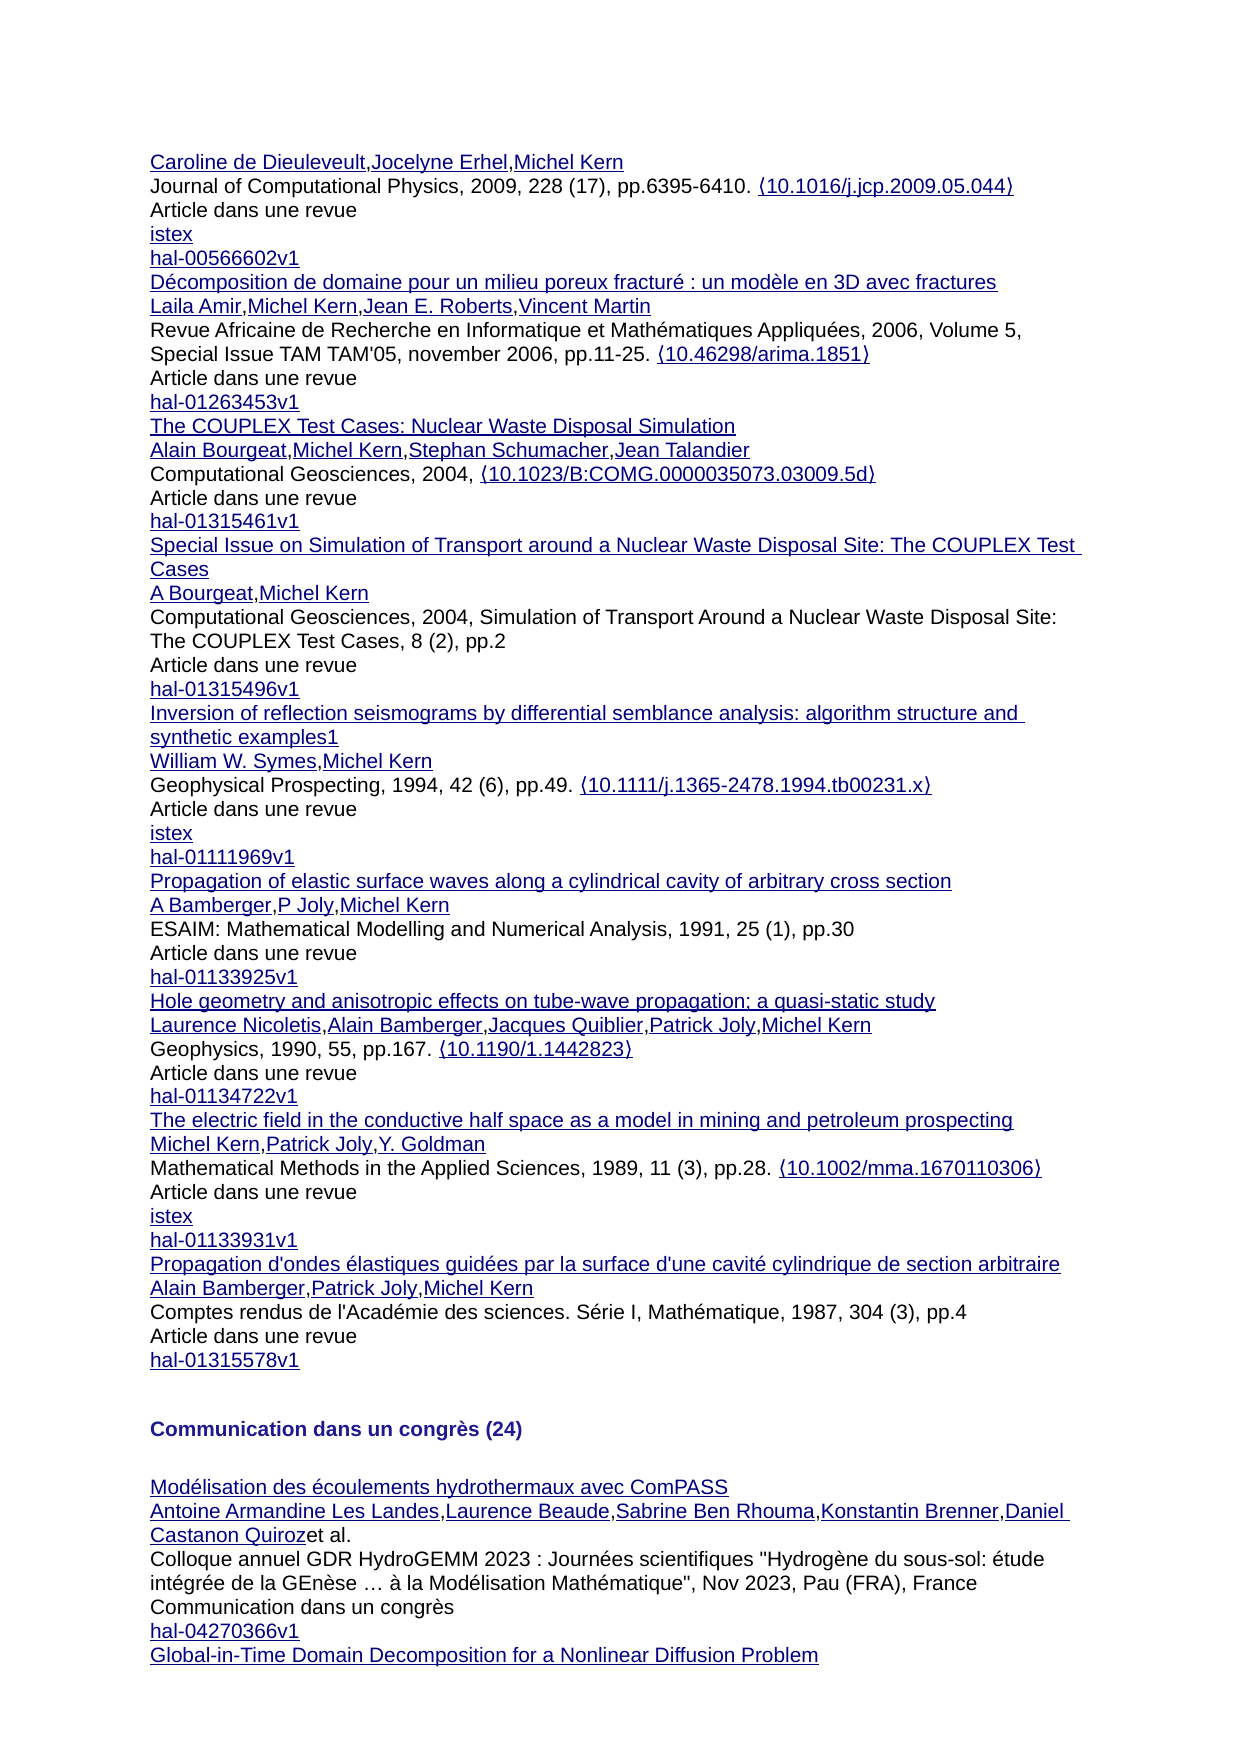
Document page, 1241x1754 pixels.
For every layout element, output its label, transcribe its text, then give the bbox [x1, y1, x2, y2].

table_cell Inversion of reflection seismograms by differential semblance analysis: algorithm structure and synthetic examples1 William W. Symes,Michel Kern Geophysical Prospecting, 1994, 42 (6), pp.49. ⟨10.1111/j.1365-2478.1994.tb00231.x⟩ Article dans une revue istex hal-01111969v1 [150, 701, 1090, 869]
table_cell Propagation d'ondes élastiques guidées par la surface d'une cavité cylindrique de section arbitraire Alain Bamberger,Patrick Joly,Michel Kern Comptes rendus de l'Académie des sciences. Série I, Mathématique, 1987, 304 (3), pp.4 Article dans une revue hal-01315578v1 [150, 1252, 1090, 1372]
subtitle Communication dans un congrès (24) [150, 1417, 1090, 1441]
table_cell Propagation of elastic surface waves along a cylindrical cavity of arbitrary cross section A Bamberger,P Joly,Michel Kern ESAIM: Mathematical Modelling and Numerical Analysis, 1991, 25 (1), pp.30 Article dans une revue hal-01133925v1 [150, 869, 1090, 988]
table_cell Special Issue on Simulation of Transport around a Nuclear Waste Disposal Site: The COUPLEX Test Cases A Bourgeat,Michel Kern Computational Geosciences, 2004, Simulation of Transport Around a Nuclear Waste Disposal Site: The COUPLEX Test Cases, 8 (2), pp.2 Article dans une revue hal-01315496v1 [150, 533, 1090, 701]
table_cell The electric field in the conductive half space as a model in mining and petroleum prospecting Michel Kern,Patrick Joly,Y. Goldman Mathematical Methods in the Applied Sciences, 1989, 11 (3), pp.28. ⟨10.1002/mma.1670110306⟩ Article dans une revue istex hal-01133931v1 [150, 1108, 1090, 1252]
table_header Modélisation des écoulements hydrothermaux avec ComPASS Antoine Armandine Les Landes,Laurence Beaude,Sabrine Ben Rhouma,Konstantin Brenner,Daniel Castanon Quirozet al. Colloque annuel GDR HydroGEMM 2023 : Journées scientifiques "Hydrogène du sous-sol: étude intégrée de la GEnèse … à la Modélisation Mathématique", Nov 2023, Pau (FRA), France Communication dans un congrès hal-04270366v1 [150, 1475, 1090, 1643]
table_cell The COUPLEX Test Cases: Nuclear Waste Disposal Simulation Alain Bourgeat,Michel Kern,Stephan Schumacher,Jean Talandier Computational Geosciences, 2004, ⟨10.1023/B:COMG.0000035073.03009.5d⟩ Article dans une revue hal-01315461v1 [150, 414, 1090, 533]
table_cell Décomposition de domaine pour un milieu poreux fracturé : un modèle en 3D avec fractures Laila Amir,Michel Kern,Jean E. Roberts,Vincent Martin Revue Africaine de Recherche en Informatique et Mathématiques Appliquées, 2006, Volume 5, Special Issue TAM TAM'05, november 2006, pp.11-25. ⟨10.46298/arima.1851⟩ Article dans une revue hal-01263453v1 [150, 270, 1090, 413]
table_cell Hole geometry and anisotropic effects on tube-wave propagation; a quasi-static study Laurence Nicoletis,Alain Bamberger,Jacques Quiblier,Patrick Joly,Michel Kern Geophysics, 1990, 55, pp.167. ⟨10.1190/1.1442823⟩ Article dans une revue hal-01134722v1 [150, 989, 1090, 1108]
table_cell Global-in-Time Domain Decomposition for a Nonlinear Diffusion Problem [150, 1643, 1090, 1667]
table_cell Caroline de Dieuleveult,Jocelyne Erhel,Michel Kern Journal of Computational Physics, 2009, 228 (17), pp.6395-6410. ⟨10.1016/j.jcp.2009.05.044⟩ Article dans une revue istex hal-00566602v1 [150, 150, 1090, 270]
